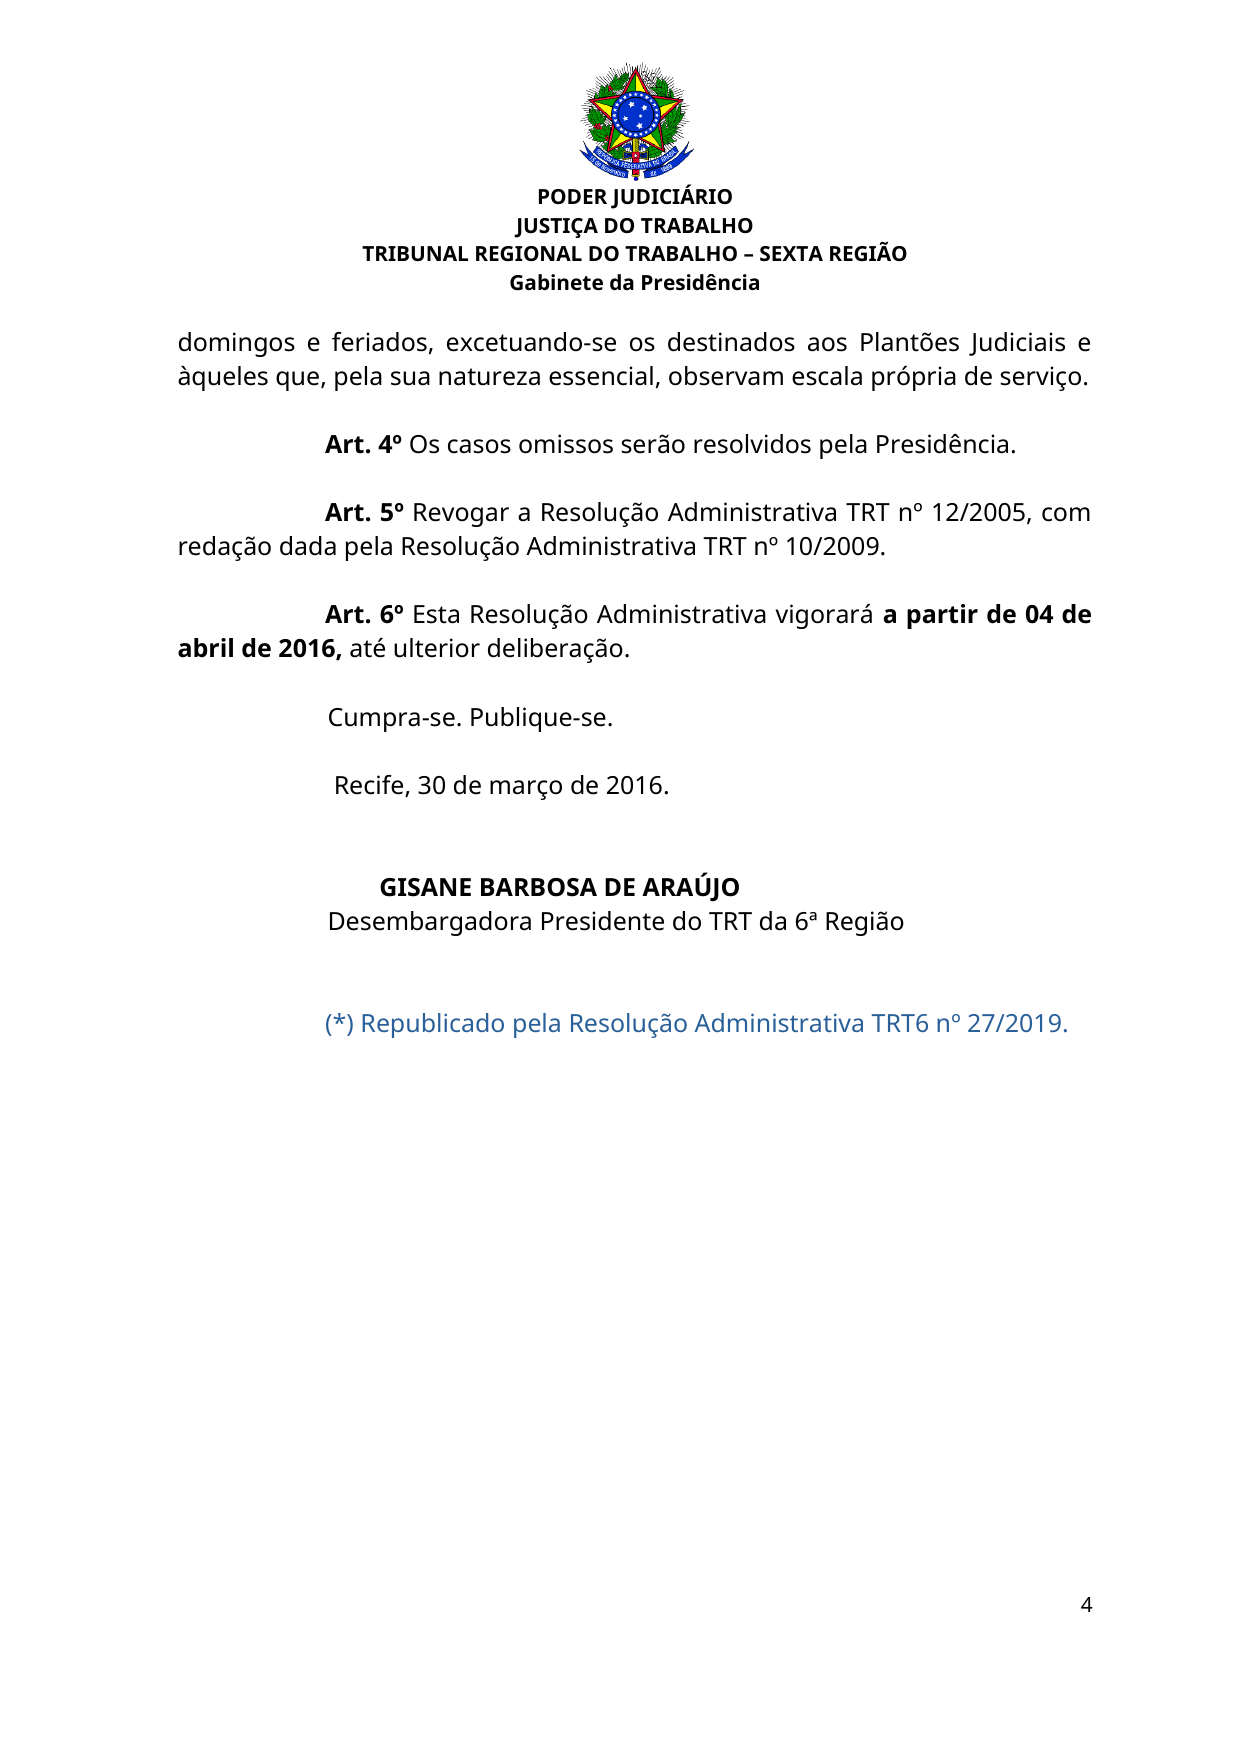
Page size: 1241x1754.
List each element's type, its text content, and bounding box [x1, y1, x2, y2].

text Desembargadora Presidente do TRT da 6ª Região [177, 904, 1092, 938]
text GISANE BARBOSA DE ARAÚJO [177, 869, 1092, 904]
text Art. 4º Os casos omissos serão resolvidos pela Presidência. [177, 427, 1092, 461]
text domingos e feriados, excetuando-se os destinados aos Plantões Judiciais e àqueles que, pela sua natureza essencial, observam escala própria de serviço. [177, 324, 1092, 393]
text Recife, 30 de março de 2016. [251, 767, 1092, 801]
text Cumpra-se. Publique-se. [177, 699, 1097, 733]
text Art. 6º Esta Resolução Administrativa vigorará a partir de 04 de abril de 2016, até ulterior deliberação. [177, 597, 1092, 665]
picture [573, 59, 697, 183]
text (*) Republicado pela Resolução Administrativa TRT6 nº 27/2019. [177, 1006, 1102, 1040]
text Art. 5º Revogar a Resolução Administrativa TRT nº 12/2005, com redação dada pela Resolução Administrativa TRT nº 10/2009. [177, 495, 1092, 563]
